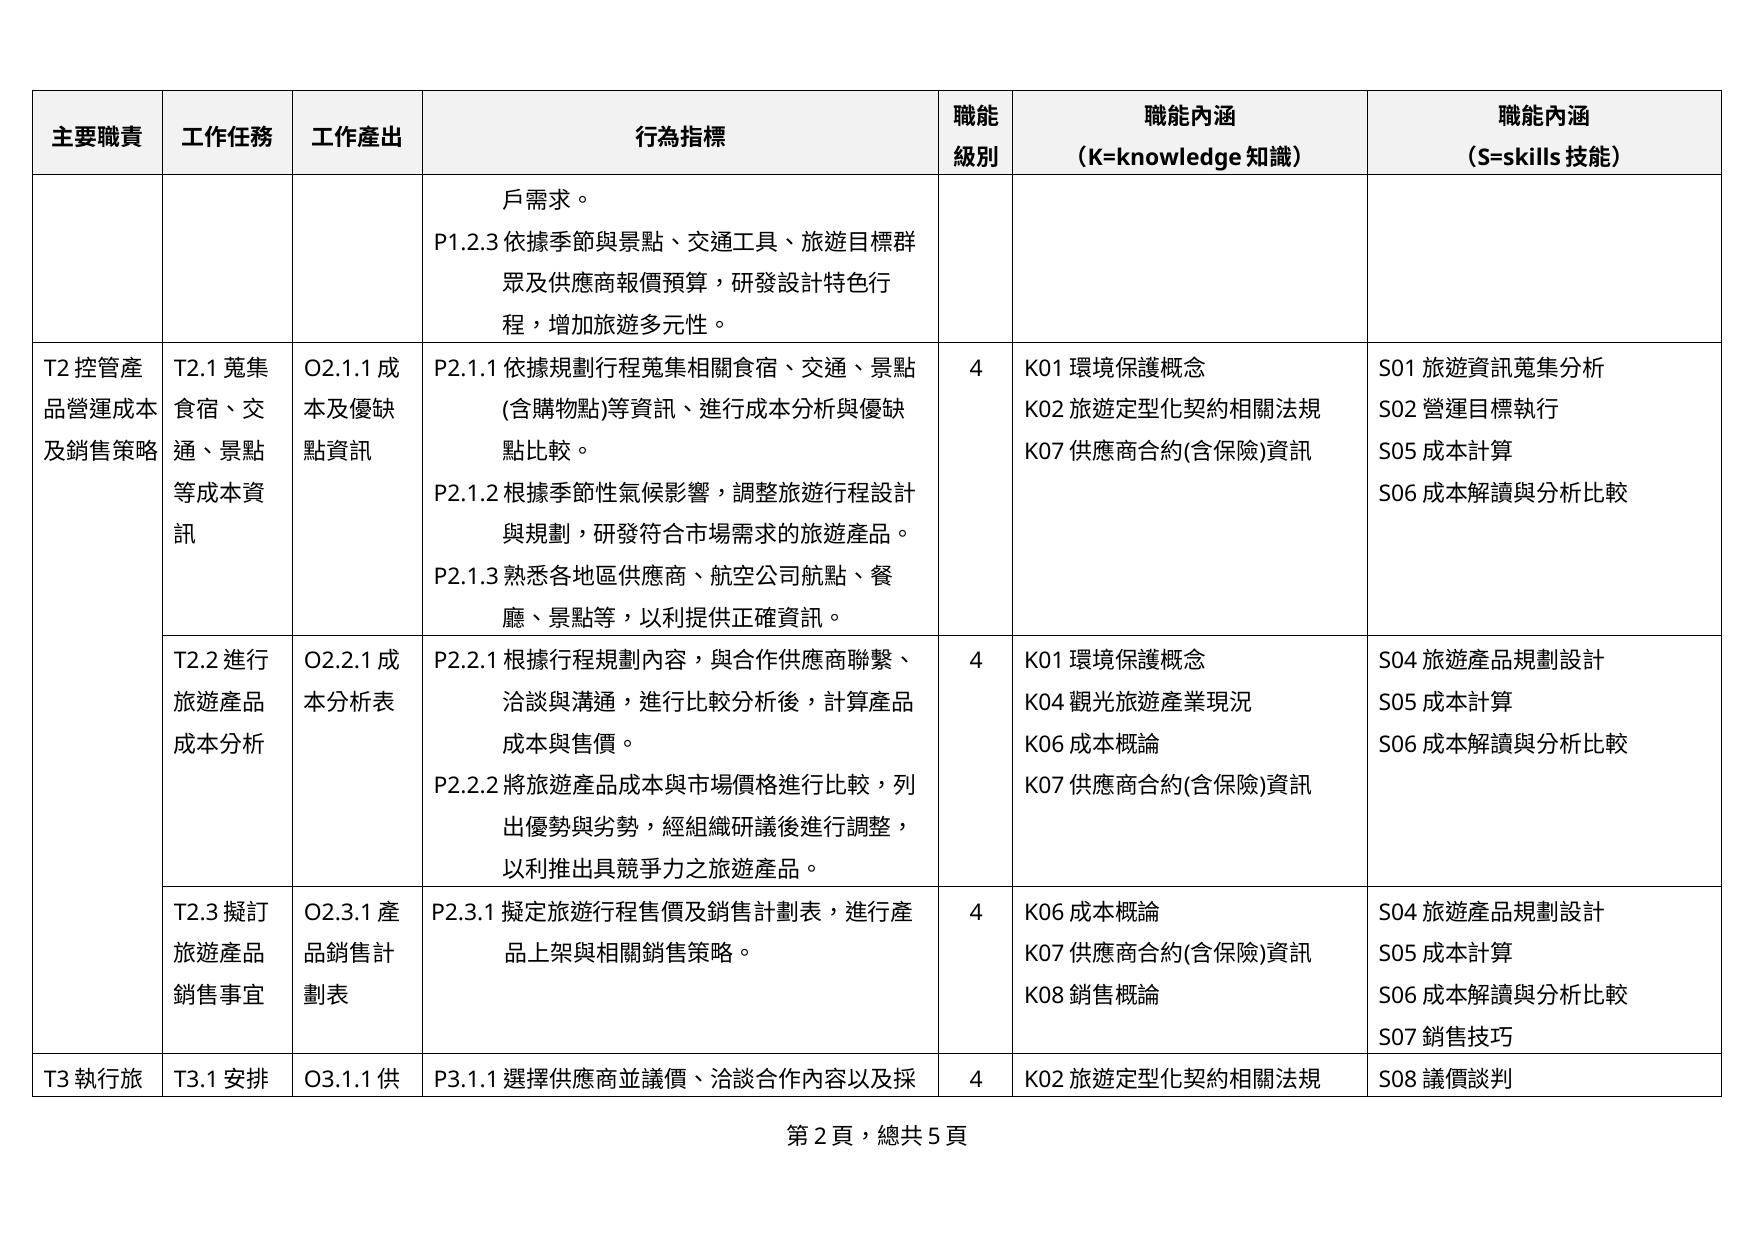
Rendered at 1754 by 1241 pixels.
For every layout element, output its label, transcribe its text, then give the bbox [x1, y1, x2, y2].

table_cell 4 [939, 887, 1012, 1053]
table_cell [1013, 175, 1367, 342]
table_cell T3.1安排 [163, 1054, 292, 1096]
table_cell S01旅遊資訊蒐集分析 S02營運目標執行 S05成本計算 S06成本解讀與分析比較 [1368, 343, 1721, 634]
table_cell T2.2進行旅遊產品成本分析 [163, 636, 292, 886]
table_cell P2.1.1依據規劃行程蒐集相關食宿、交通、景點(含購物點)等資訊、進行成本分析與優缺點比較。 P2.1.2根據季節性氣候影響，調整旅遊行程設計與規劃，研發符合市場需求的旅遊產品。 P2.1.3熟悉各地區供應商、航空公司航點、餐廳、景點等，以利提供正確資訊。 [423, 343, 938, 634]
table_header 職能內涵 （K=knowledge知識） [1013, 91, 1367, 174]
table_cell T2.1蒐集食宿、交通、景點等成本資訊 [163, 343, 292, 634]
table_cell K01環境保護概念 K02旅遊定型化契約相關法規 K07供應商合約(含保險)資訊 [1013, 343, 1367, 634]
table_header 工作產出 [293, 91, 422, 174]
table_header 工作任務 [163, 91, 292, 174]
table_cell 戶需求。 P1.2.3依據季節與景點、交通工具、旅遊目標群眾及供應商報價預算，研發設計特色行程，增加旅遊多元性。 [423, 175, 938, 342]
table_cell P2.3.1擬定旅遊行程售價及銷售計劃表，進行產品上架與相關銷售策略。 [423, 887, 938, 1053]
table_cell [33, 175, 162, 342]
table_cell 4 [939, 343, 1012, 634]
table_cell K01環境保護概念 K04觀光旅遊產業現況 K06成本概論 K07供應商合約(含保險)資訊 [1013, 636, 1367, 886]
table_cell [1368, 175, 1721, 342]
table_header 主要職責 [33, 91, 162, 174]
table_cell 4 [939, 1054, 1012, 1096]
table_cell O2.2.1成本分析表 [293, 636, 422, 886]
table_cell T3執行旅 [33, 1054, 162, 1096]
table_cell T2.3擬訂旅遊產品銷售事宜 [163, 887, 292, 1053]
table_cell [163, 175, 292, 342]
table_cell [293, 175, 422, 342]
table_cell T2控管產品營運成本及銷售策略 [33, 343, 162, 1053]
table_cell 4 [939, 636, 1012, 886]
table_cell [939, 175, 1012, 342]
table_cell S04旅遊產品規劃設計 S05成本計算 S06成本解讀與分析比較 S07銷售技巧 [1368, 887, 1721, 1053]
table_cell O2.1.1成本及優缺點資訊 [293, 343, 422, 634]
table_header 職能 級別 [939, 91, 1012, 174]
table_cell O3.1.1供 [293, 1054, 422, 1096]
table_cell O2.3.1產品銷售計劃表 [293, 887, 422, 1053]
table_cell S08議價談判 [1368, 1054, 1721, 1096]
table_cell K06成本概論 K07供應商合約(含保險)資訊 K08銷售概論 [1013, 887, 1367, 1053]
table_header 職能內涵 （S=skills技能） [1368, 91, 1721, 174]
table_header 行為指標 [423, 91, 938, 174]
table_cell K02旅遊定型化契約相關法規 [1013, 1054, 1367, 1096]
table_cell P2.2.1根據行程規劃內容，與合作供應商聯繫、洽談與溝通，進行比較分析後，計算產品成本與售價。 P2.2.2將旅遊產品成本與市場價格進行比較，列出優勢與劣勢，經組織研議後進行調整，以利推出具競爭力之旅遊產品。 [423, 636, 938, 886]
table_cell P3.1.1選擇供應商並議價、洽談合作內容以及採 [423, 1054, 938, 1096]
table_cell S04旅遊產品規劃設計 S05成本計算 S06成本解讀與分析比較 [1368, 636, 1721, 886]
